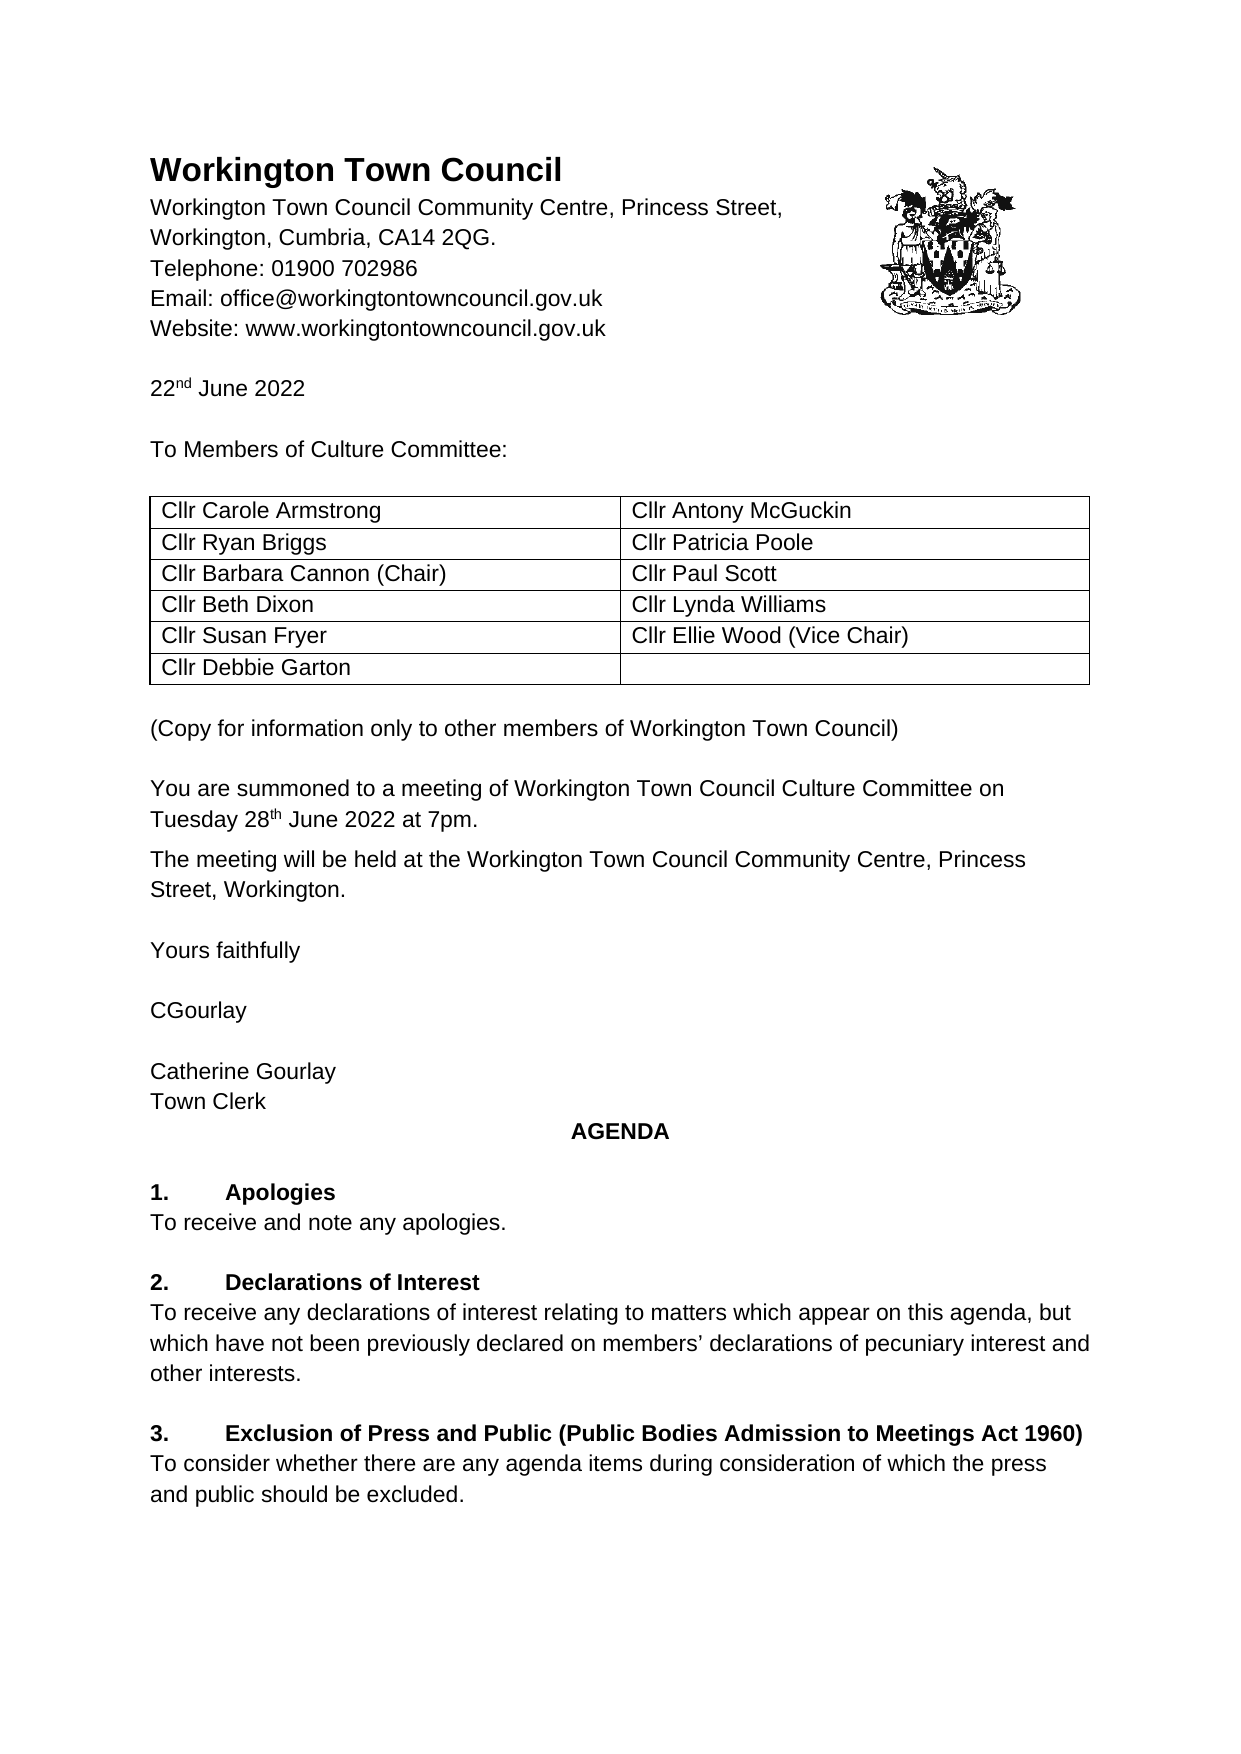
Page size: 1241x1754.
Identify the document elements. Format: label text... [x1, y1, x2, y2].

table_cell Cllr Susan Fryer [151, 622, 620, 652]
text To Members of Culture Committee: [150, 436, 1090, 462]
text (Copy for information only to other members of Workington Town Council) [150, 715, 1090, 741]
text Town Clerk [150, 1088, 1090, 1114]
text CGourlay [150, 997, 1090, 1024]
table_cell Cllr Beth Dixon [151, 591, 620, 621]
table_header Cllr Carole Armstrong [151, 497, 620, 527]
text Website: www.workingtontowncouncil.gov.uk [150, 315, 815, 341]
table_cell [621, 654, 1089, 684]
text AGENDA [150, 1118, 1090, 1144]
text 1. Apologies [150, 1178, 1090, 1205]
text You are summoned to a meeting of Workington Town Council Culture Committee on Tuesday 28th June 2022 at 7pm. [150, 775, 1090, 832]
text Catherine Gourlay [150, 1058, 1090, 1084]
text To receive and note any apologies. [150, 1209, 1090, 1235]
table_cell Cllr Patricia Poole [621, 529, 1089, 559]
table_cell Cllr Lynda Williams [621, 591, 1089, 621]
text Workington Town Council [150, 150, 815, 188]
text [1059, 224, 1090, 251]
table_cell Cllr Ryan Briggs [151, 529, 620, 559]
table_cell Cllr Debbie Garton [151, 654, 620, 684]
table_cell Cllr Ellie Wood (Vice Chair) [621, 622, 1089, 652]
text Telephone: 01900 702986 [150, 254, 815, 281]
table_cell Cllr Paul Scott [621, 560, 1089, 590]
text Workington Town Council Community Centre, Princess Street, [150, 194, 815, 221]
table_header Cllr Antony McGuckin [621, 497, 1089, 527]
text [1059, 150, 1090, 188]
text Workington, Cumbria, CA14 2QG. [150, 224, 815, 251]
table_cell Cllr Barbara Cannon (Chair) [151, 560, 620, 590]
text The meeting will be held at the Workington Town Council Community Centre, Princess Street, Workington. [150, 846, 1090, 903]
text 22nd June 2022 [150, 375, 1090, 402]
text To consider whether there are any agenda items during consideration of which the press and public should be excluded. [150, 1450, 1090, 1507]
text [1059, 254, 1090, 281]
text To receive any declarations of interest relating to matters which appear on this agenda, but which have not been previously declared on members’ declarations of pecuniary interest and other interests. [150, 1299, 1090, 1386]
text 3. Exclusion of Press and Public (Public Bodies Admission to Meetings Act 1960) [150, 1420, 1090, 1447]
text 2. Declarations of Interest [150, 1269, 1090, 1296]
text Yours faithfully [150, 937, 1090, 963]
text Email: office@workingtontowncouncil.gov.uk [150, 285, 815, 311]
